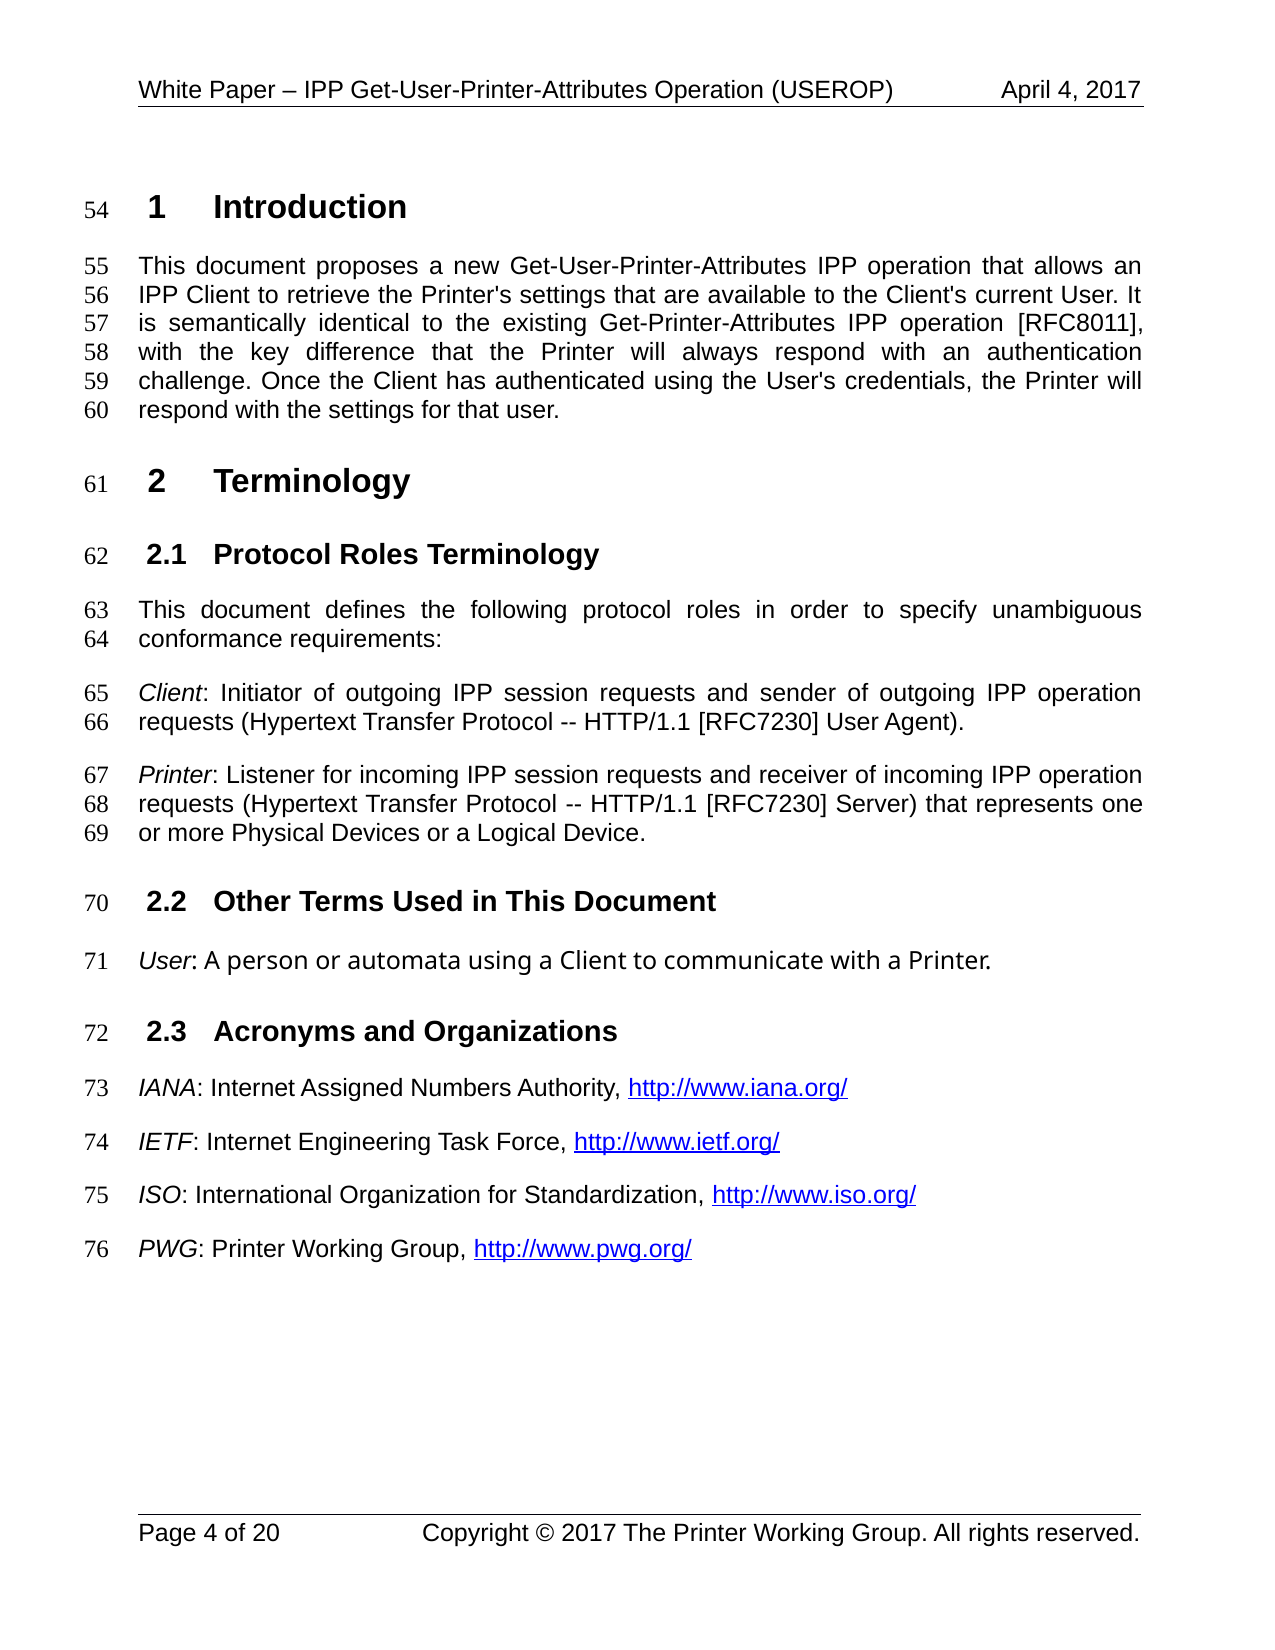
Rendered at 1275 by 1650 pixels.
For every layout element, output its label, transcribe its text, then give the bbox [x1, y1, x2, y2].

subtitle Terminology [138, 461, 1144, 499]
text ISO: International Organization for Standardization, http://www.iso.org/ [138, 1180, 1144, 1209]
text User: A person or automata using a Client to communicate with a Printer. [138, 943, 1144, 977]
text Printer: Listener for incoming IPP session requests and receiver of incoming IPP operation requests (Hypertext Transfer Protocol -- HTTP/1.1 [RFC7230] Server) that represents one or more Physical Devices or a Logical Device. [138, 760, 1144, 847]
subtitle Other Terms Used in This Document [138, 884, 1144, 918]
text IANA: Internet Assigned Numbers Authority, http://www.iana.org/ [138, 1073, 1144, 1102]
text This document proposes a new Get-User-Printer-Attributes IPP operation that allows an IPP Client to retrieve the Printer's settings that are available to the Client's current User. It is semantically identical to the existing Get-Printer-Attributes IPP operation [RFC8011], with the key difference that the Printer will always respond with an authentication challenge. Once the Client has authenticated using the User's credentials, the Printer will respond with the settings for that user. [138, 251, 1144, 423]
text PWG: Printer Working Group, http://www.pwg.org/ [138, 1234, 1144, 1263]
text IETF: Internet Engineering Task Force, http://www.ietf.org/ [138, 1127, 1144, 1155]
text Client: Initiator of outgoing IPP session requests and sender of outgoing IPP operation requests (Hypertext Transfer Protocol -- HTTP/1.1 [RFC7230] User Agent). [138, 678, 1144, 735]
subtitle Acronyms and Organizations [138, 1014, 1144, 1048]
subtitle Protocol Roles Terminology [138, 537, 1144, 570]
subtitle Introduction [138, 187, 1144, 226]
text This document defines the following protocol roles in order to specify unambiguous conformance requirements: [138, 595, 1144, 653]
